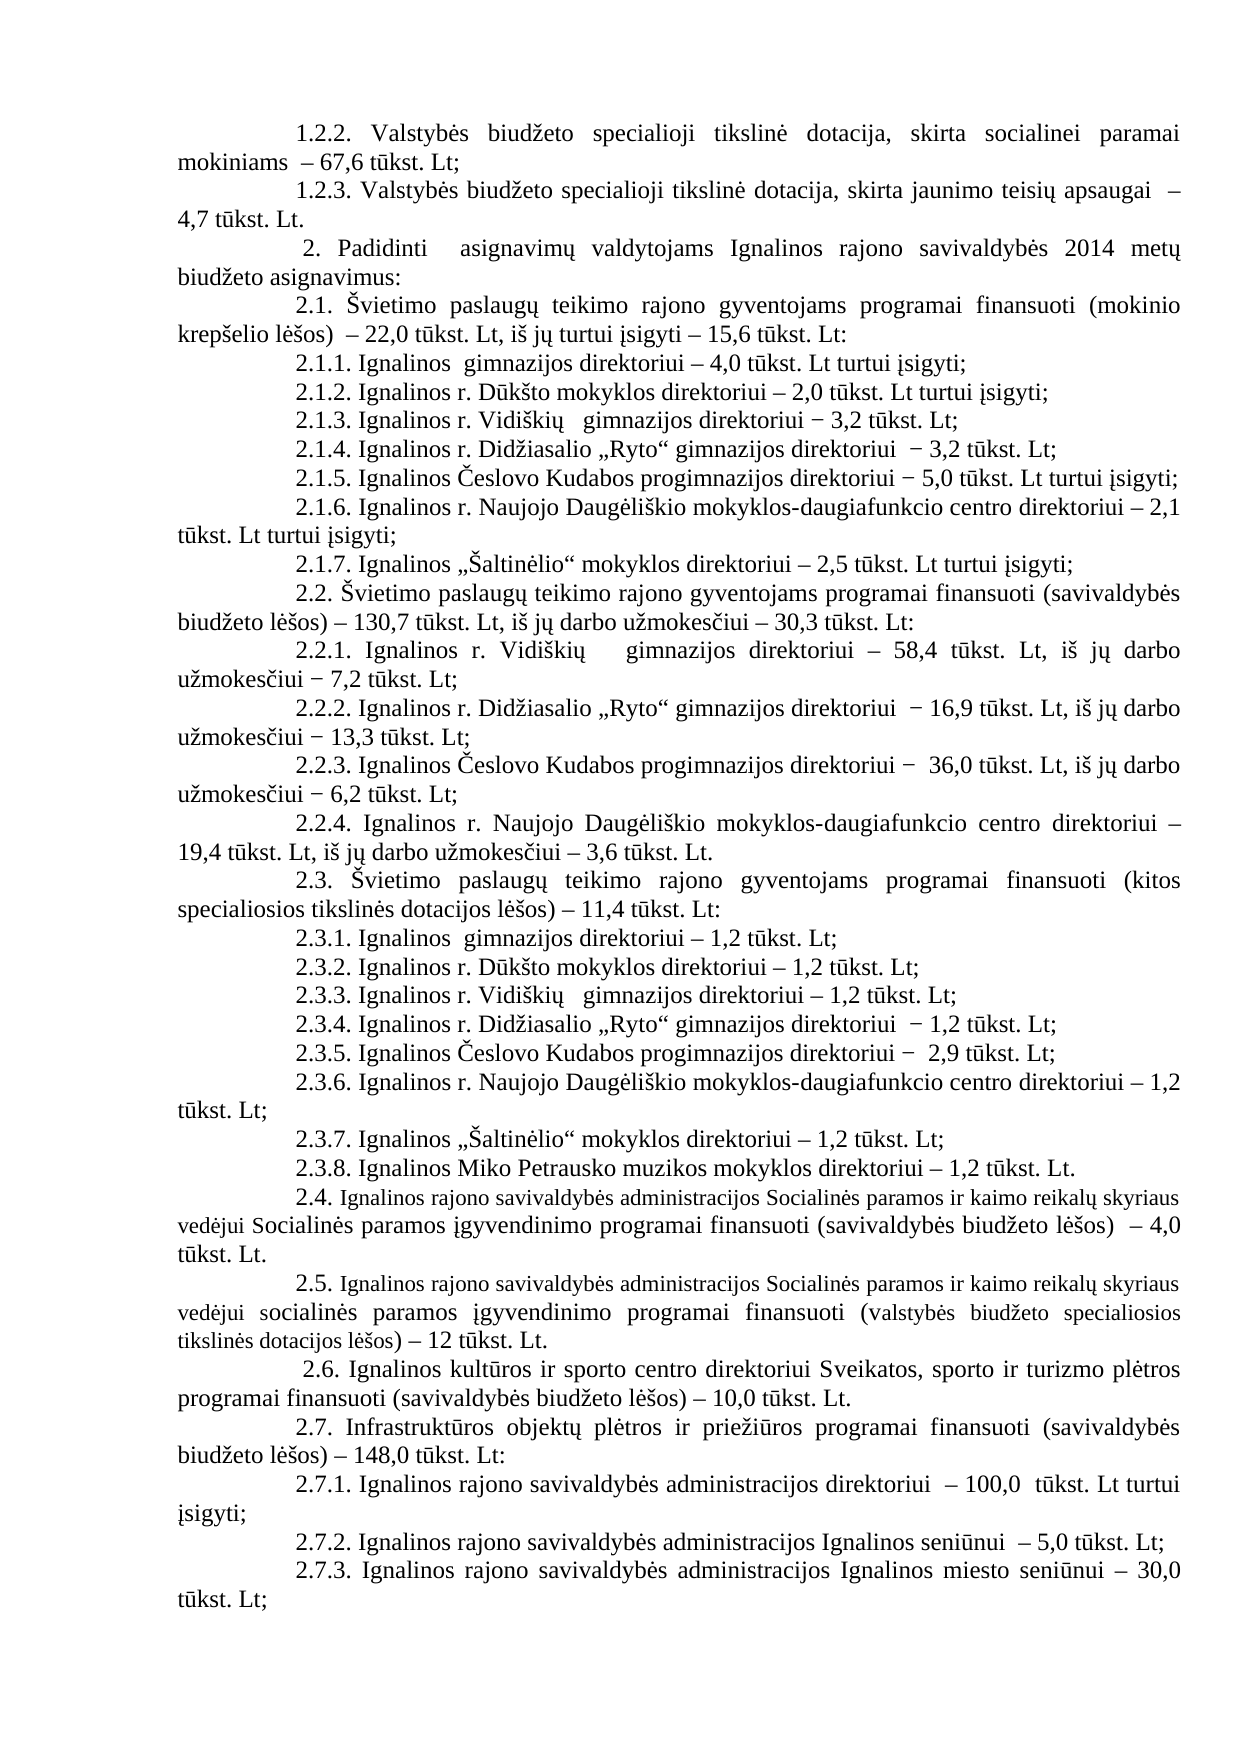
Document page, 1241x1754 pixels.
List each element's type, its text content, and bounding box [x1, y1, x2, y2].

text 2.5. Ignalinos rajono savivaldybės administracijos Socialinės paramos ir kaimo reikalų skyriaus vedėjui socialinės paramos įgyvendinimo programai finansuoti (valstybės biudžeto specialiosios tikslinės dotacijos lėšos) – 12 tūkst. Lt. [177, 1268, 1181, 1354]
text 2.2.1. Ignalinos r. Vidiškių gimnazijos direktoriui – 58,4 tūkst. Lt, iš jų darbo užmokesčiui − 7,2 tūkst. Lt; [177, 636, 1181, 693]
text 2.3.7. Ignalinos „Šaltinėlio“ mokyklos direktoriui – 1,2 tūkst. Lt; [177, 1124, 1181, 1153]
text 2.1.5. Ignalinos Česlovo Kudabos progimnazijos direktoriui − 5,0 tūkst. Lt turtui įsigyti; [177, 463, 1181, 492]
text 2.7.3. Ignalinos rajono savivaldybės administracijos Ignalinos miesto seniūnui – 30,0 tūkst. Lt; [177, 1556, 1181, 1613]
text 1.2.2. Valstybės biudžeto specialioji tikslinė dotacija, skirta socialinei paramai mokiniams – 67,6 tūkst. Lt; [177, 118, 1181, 176]
text 2.1.3. Ignalinos r. Vidiškių gimnazijos direktoriui − 3,2 tūkst. Lt; [177, 406, 1181, 434]
text 1.2.3. Valstybės biudžeto specialioji tikslinė dotacija, skirta jaunimo teisių apsaugai –4,7 tūkst. Lt. [177, 176, 1181, 233]
text 2.2. Švietimo paslaugų teikimo rajono gyventojams programai finansuoti (savivaldybės biudžeto lėšos) – 130,7 tūkst. Lt, iš jų darbo užmokesčiui – 30,3 tūkst. Lt: [177, 578, 1181, 636]
text 2.1.2. Ignalinos r. Dūkšto mokyklos direktoriui – 2,0 tūkst. Lt turtui įsigyti; [177, 377, 1181, 406]
text 2.1.6. Ignalinos r. Naujojo Daugėliškio mokyklos-daugiafunkcio centro direktoriui – 2,1 tūkst. Lt turtui įsigyti; [177, 492, 1181, 549]
text 2. Padidinti asignavimų valdytojams Ignalinos rajono savivaldybės 2014 metų biudžeto asignavimus: [177, 233, 1181, 291]
text 2.6. Ignalinos kultūros ir sporto centro direktoriui Sveikatos, sporto ir turizmo plėtros programai finansuoti (savivaldybės biudžeto lėšos) – 10,0 tūkst. Lt. [177, 1354, 1181, 1412]
text 2.3.4. Ignalinos r. Didžiasalio „Ryto“ gimnazijos direktoriui − 1,2 tūkst. Lt; [177, 1009, 1181, 1038]
text 2.7. Infrastruktūros objektų plėtros ir priežiūros programai finansuoti (savivaldybės biudžeto lėšos) – 148,0 tūkst. Lt: [177, 1412, 1181, 1469]
text 2.3.3. Ignalinos r. Vidiškių gimnazijos direktoriui – 1,2 tūkst. Lt; [177, 981, 1181, 1009]
text 2.3.8. Ignalinos Miko Petrausko muzikos mokyklos direktoriui – 1,2 tūkst. Lt. [177, 1153, 1181, 1182]
text 2.3.6. Ignalinos r. Naujojo Daugėliškio mokyklos-daugiafunkcio centro direktoriui – 1,2 tūkst. Lt; [177, 1067, 1181, 1124]
text 2.3. Švietimo paslaugų teikimo rajono gyventojams programai finansuoti (kitos specialiosios tikslinės dotacijos lėšos) – 11,4 tūkst. Lt: [177, 866, 1181, 923]
text 2.1.1. Ignalinos gimnazijos direktoriui – 4,0 tūkst. Lt turtui įsigyti; [177, 348, 1181, 377]
text 2.3.5. Ignalinos Česlovo Kudabos progimnazijos direktoriui − 2,9 tūkst. Lt; [177, 1038, 1181, 1067]
text 2.3.1. Ignalinos gimnazijos direktoriui – 1,2 tūkst. Lt; [177, 923, 1181, 952]
text 2.2.4. Ignalinos r. Naujojo Daugėliškio mokyklos-daugiafunkcio centro direktoriui – 19,4 tūkst. Lt, iš jų darbo užmokesčiui – 3,6 tūkst. Lt. [177, 808, 1181, 866]
text 2.3.2. Ignalinos r. Dūkšto mokyklos direktoriui – 1,2 tūkst. Lt; [177, 952, 1181, 981]
text 2.1.7. Ignalinos „Šaltinėlio“ mokyklos direktoriui – 2,5 tūkst. Lt turtui įsigyti; [177, 549, 1181, 578]
text 2.4. Ignalinos rajono savivaldybės administracijos Socialinės paramos ir kaimo reikalų skyriaus vedėjui Socialinės paramos įgyvendinimo programai finansuoti (savivaldybės biudžeto lėšos) – 4,0 tūkst. Lt. [177, 1182, 1181, 1268]
text 2.7.1. Ignalinos rajono savivaldybės administracijos direktoriui – 100,0 tūkst. Lt turtui įsigyti; [177, 1469, 1181, 1527]
text 2.2.3. Ignalinos Česlovo Kudabos progimnazijos direktoriui − 36,0 tūkst. Lt, iš jų darbo užmokesčiui − 6,2 tūkst. Lt; [177, 751, 1181, 808]
text 2.1.4. Ignalinos r. Didžiasalio „Ryto“ gimnazijos direktoriui − 3,2 tūkst. Lt; [177, 434, 1181, 463]
text 2.1. Švietimo paslaugų teikimo rajono gyventojams programai finansuoti (mokinio krepšelio lėšos) – 22,0 tūkst. Lt, iš jų turtui įsigyti – 15,6 tūkst. Lt: [177, 291, 1181, 348]
text 2.7.2. Ignalinos rajono savivaldybės administracijos Ignalinos seniūnui – 5,0 tūkst. Lt; [177, 1527, 1181, 1556]
text 2.2.2. Ignalinos r. Didžiasalio „Ryto“ gimnazijos direktoriui − 16,9 tūkst. Lt, iš jų darbo užmokesčiui − 13,3 tūkst. Lt; [177, 693, 1181, 751]
